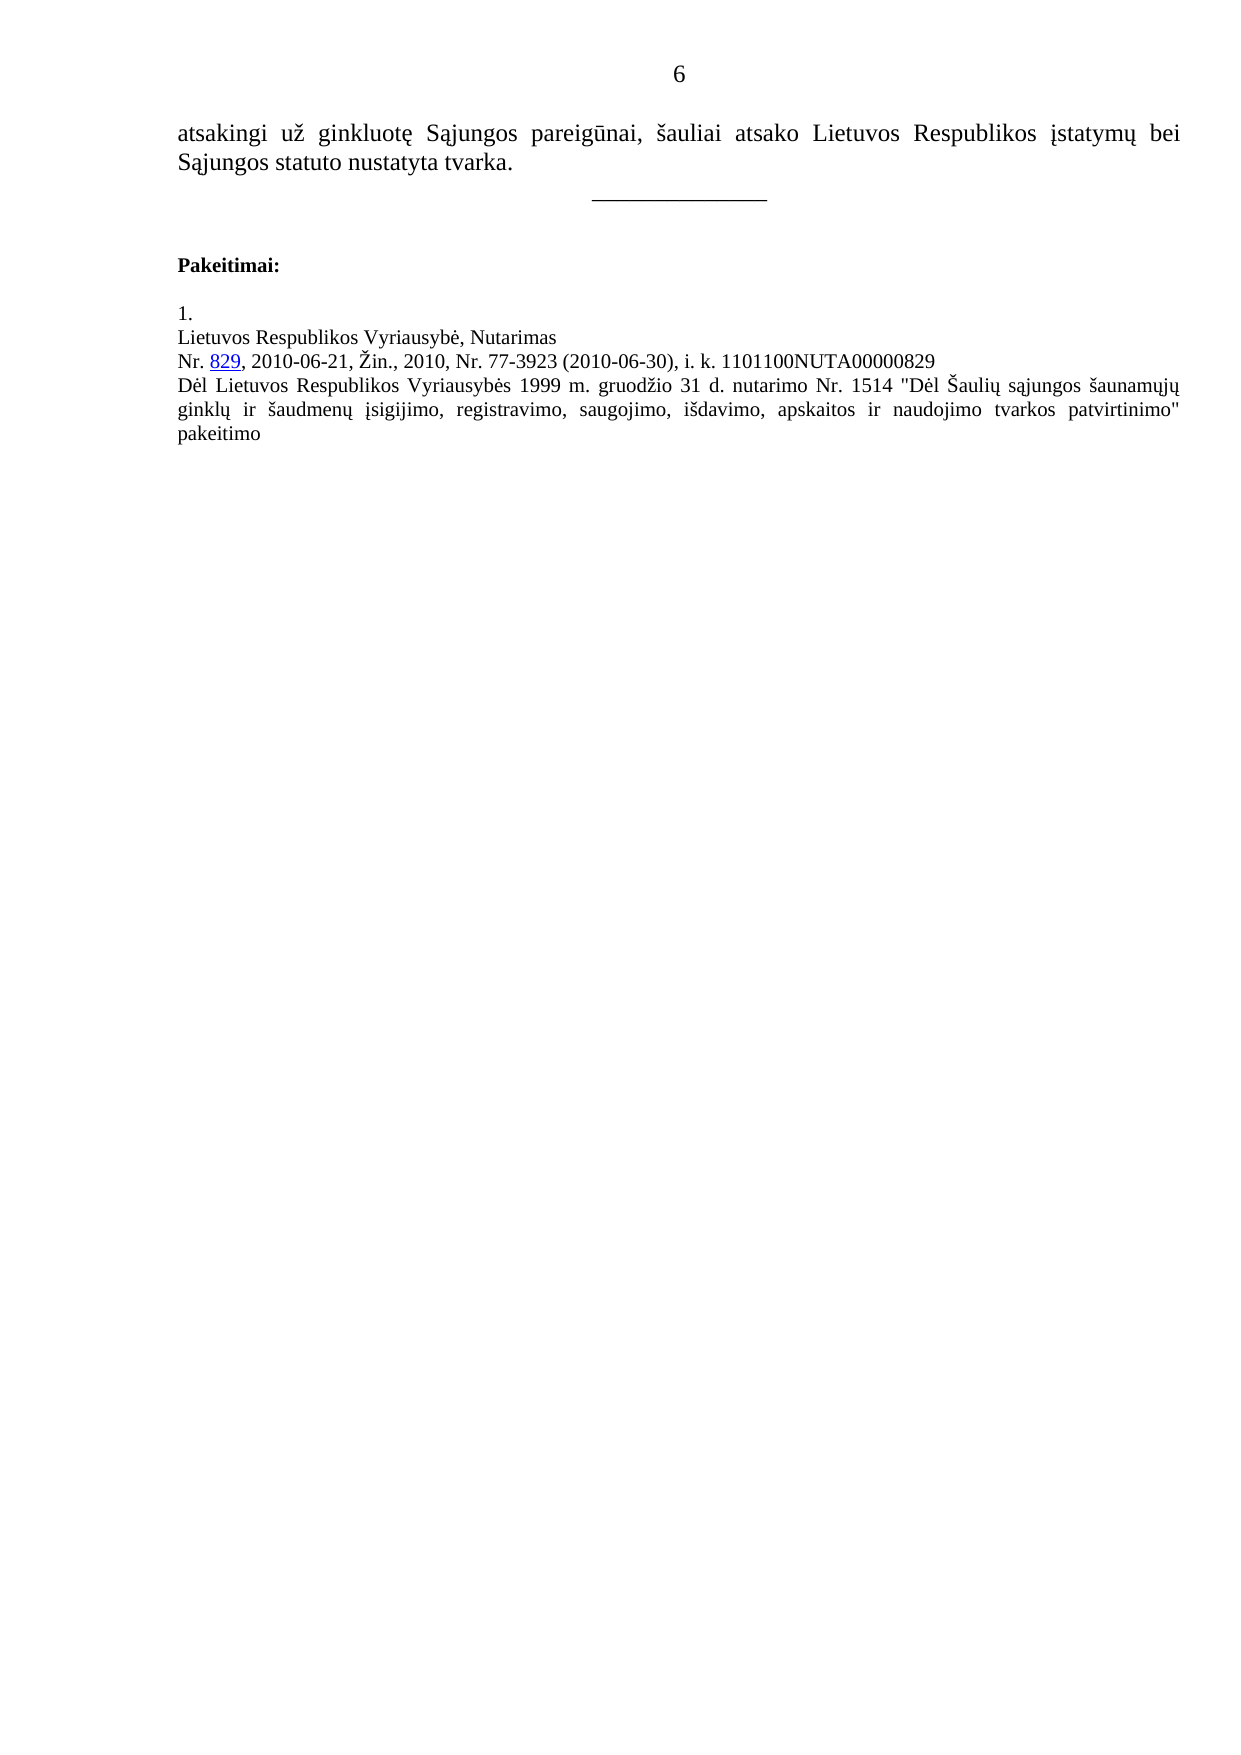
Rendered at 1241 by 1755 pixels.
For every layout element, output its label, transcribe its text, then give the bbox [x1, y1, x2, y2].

text Nr. 829, 2010-06-21, Žin., 2010, Nr. 77-3923 (2010-06-30), i. k. 1101100NUTA00000829 [177, 349, 1181, 373]
text Pakeitimai: [177, 252, 1181, 277]
text atsakingi už ginkluotę Sąjungos pareigūnai, šauliai atsako Lietuvos Respublikos įstatymų bei Sąjungos statuto nustatyta tvarka. [177, 118, 1181, 176]
text 1. [177, 301, 1181, 325]
text Lietuvos Respublikos Vyriausybė, Nutarimas [177, 325, 1181, 349]
text ______________ [177, 176, 1181, 204]
text Dėl Lietuvos Respublikos Vyriausybės 1999 m. gruodžio 31 d. nutarimo Nr. 1514 "Dėl Šaulių sąjungos šaunamųjų ginklų ir šaudmenų įsigijimo, registravimo, saugojimo, išdavimo, apskaitos ir naudojimo tvarkos patvirtinimo" pakeitimo [177, 373, 1181, 445]
